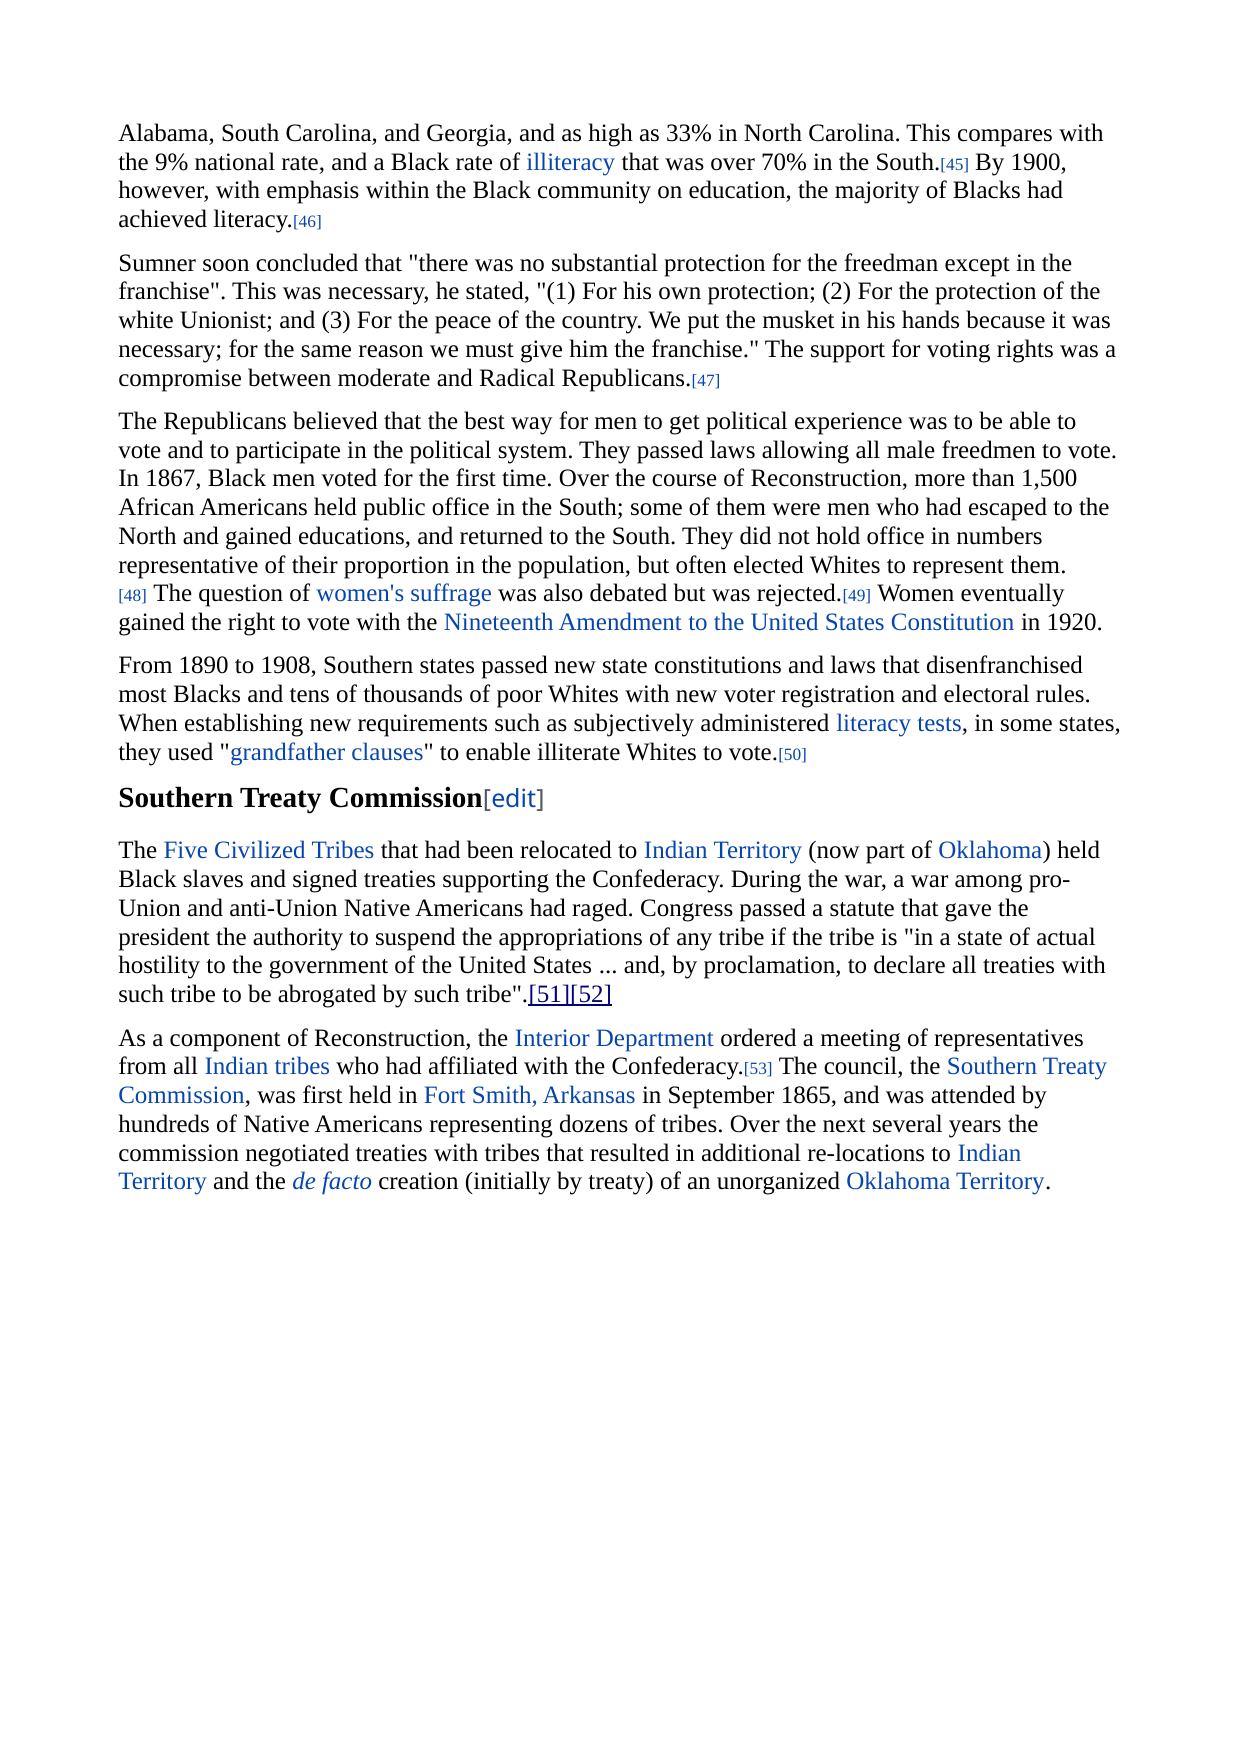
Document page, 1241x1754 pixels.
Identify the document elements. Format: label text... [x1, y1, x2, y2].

text The Five Civilized Tribes that had been relocated to Indian Territory (now part of Oklahoma) held Black slaves and signed treaties supporting the Confederacy. During the war, a war among pro-Union and anti-Union Native Americans had raged. Congress passed a statute that gave the president the authority to suspend the appropriations of any tribe if the tribe is "in a state of actual hostility to the government of the United States ... and, by proclamation, to declare all treaties with such tribe to be abrogated by such tribe".[51][52] [118, 836, 1122, 1008]
text As a component of Reconstruction, the Interior Department ordered a meeting of representatives from all Indian tribes who had affiliated with the Confederacy.[53] The council, the Southern Treaty Commission, was first held in Fort Smith, Arkansas in September 1865, and was attended by hundreds of Native Americans representing dozens of tribes. Over the next several years the commission negotiated treaties with tribes that resulted in additional re-locations to Indian Territory and the de facto creation (initially by treaty) of an unorganized Oklahoma Territory. [118, 1023, 1122, 1195]
text The Republicans believed that the best way for men to get political experience was to be able to vote and to participate in the political system. They passed laws allowing all male freedmen to vote. In 1867, Black men voted for the first time. Over the course of Reconstruction, more than 1,500 African Americans held public office in the South; some of them were men who had escaped to the North and gained educations, and returned to the South. They did not hold office in numbers representative of their proportion in the population, but often elected Whites to represent them.[48] The question of women's suffrage was also debated but was rejected.[49] Women eventually gained the right to vote with the Nineteenth Amendment to the United States Constitution in 1920. [118, 406, 1122, 636]
text Sumner soon concluded that "there was no substantial protection for the freedman except in the franchise". This was necessary, he stated, "(1) For his own protection; (2) For the protection of the white Unionist; and (3) For the peace of the country. We put the musket in his hands because it was necessary; for the same reason we must give him the franchise." The support for voting rights was a compromise between moderate and Radical Republicans.[47] [118, 248, 1122, 391]
text Alabama, South Carolina, and Georgia, and as high as 33% in North Carolina. This compares with the 9% national rate, and a Black rate of illiteracy that was over 70% in the South.[45] By 1900, however, with emphasis within the Black community on education, the majority of Blacks had achieved literacy.[46] [118, 118, 1122, 233]
subtitle Southern Treaty Commission[edit] [118, 780, 1122, 815]
text From 1890 to 1908, Southern states passed new state constitutions and laws that disenfranchised most Blacks and tens of thousands of poor Whites with new voter registration and electoral rules. When establishing new requirements such as subjectively administered literacy tests, in some states, they used "grandfather clauses" to enable illiterate Whites to vote.[50] [118, 651, 1122, 766]
